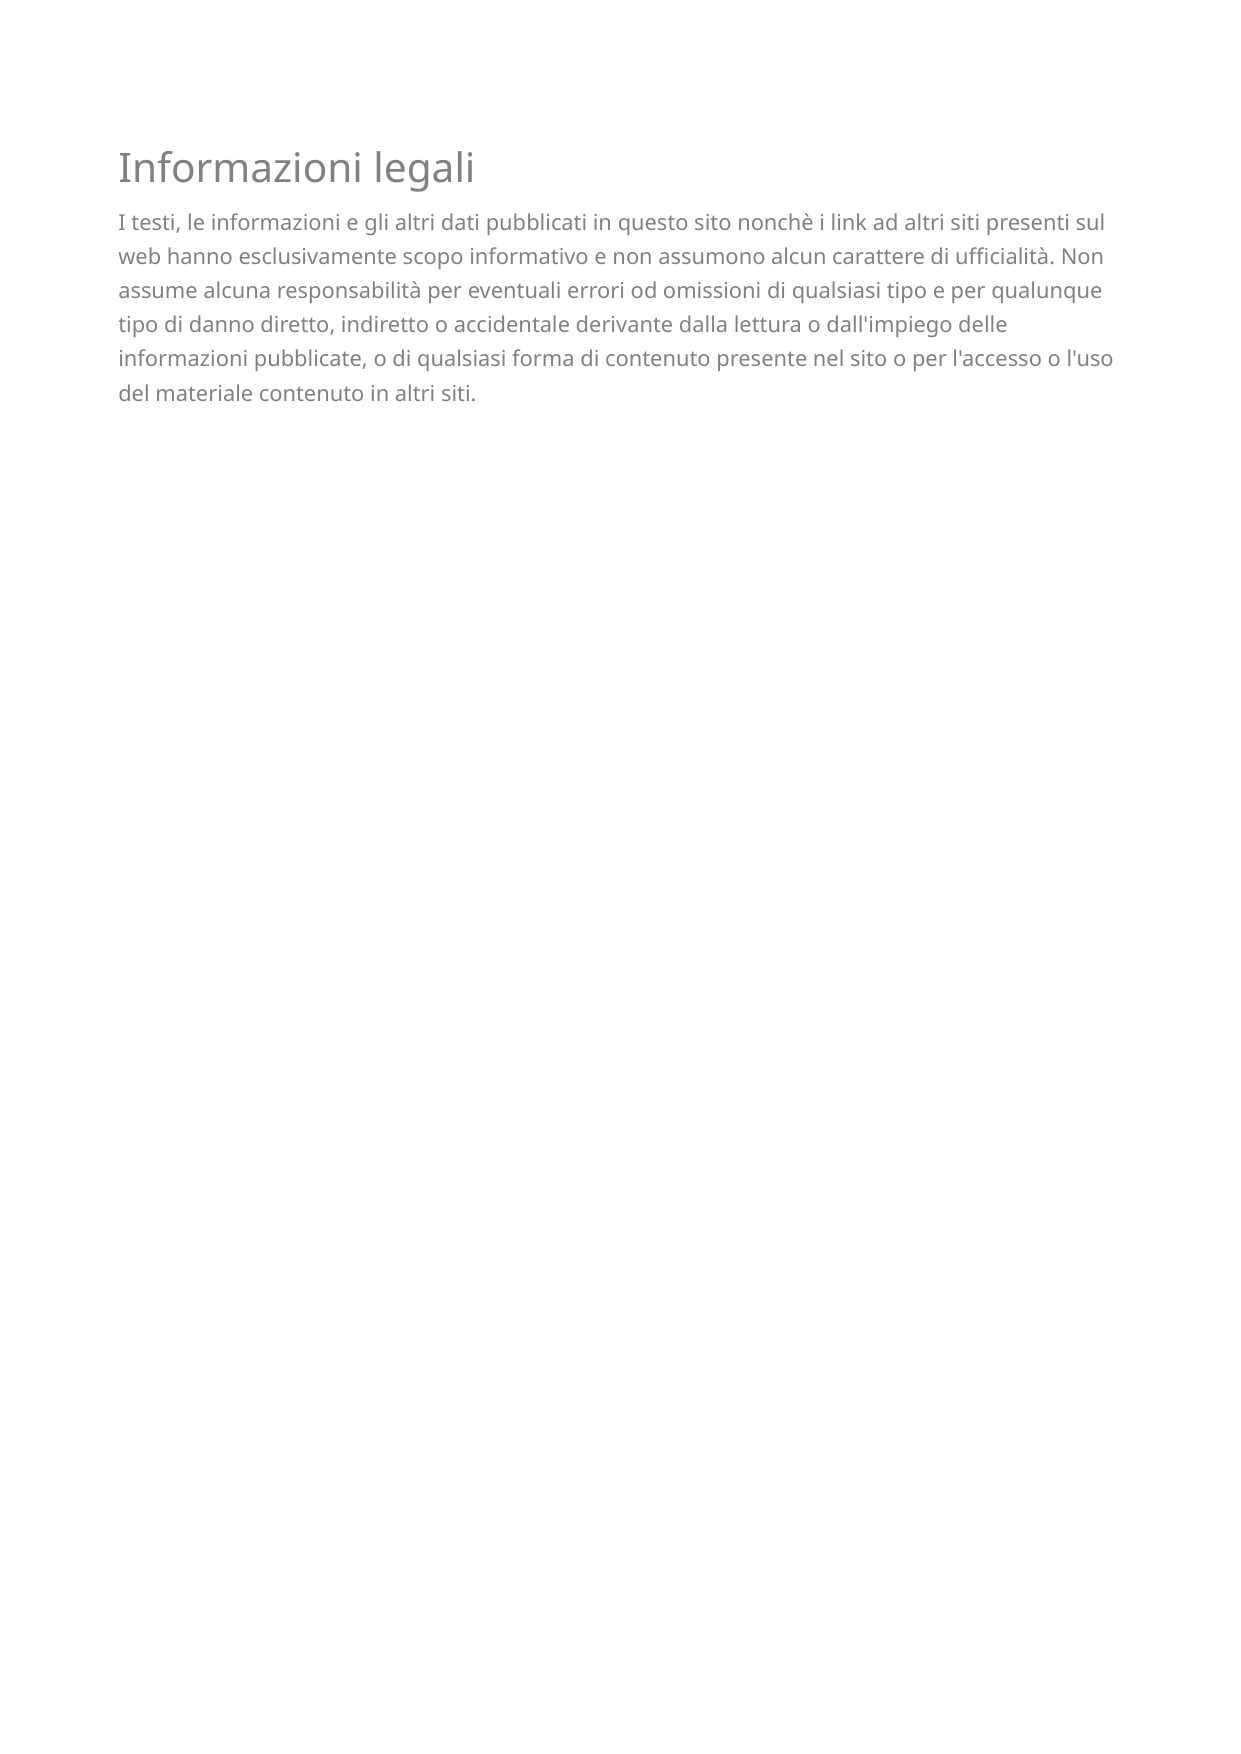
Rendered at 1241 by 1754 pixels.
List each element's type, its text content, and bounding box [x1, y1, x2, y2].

subtitle Informazioni legali [118, 139, 1122, 194]
text I testi, le informazioni e gli altri dati pubblicati in questo sito nonchè i link ad altri siti presenti sul web hanno esclusivamente scopo informativo e non assumono alcun carattere di ufficialità. Non assume alcuna responsabilità per eventuali errori od omissioni di qualsiasi tipo e per qualunque tipo di danno diretto, indiretto o accidentale derivante dalla lettura o dall'impiego delle informazioni pubblicate, o di qualsiasi forma di contenuto presente nel sito o per l'accesso o l'uso del materiale contenuto in altri siti. [118, 207, 1122, 407]
